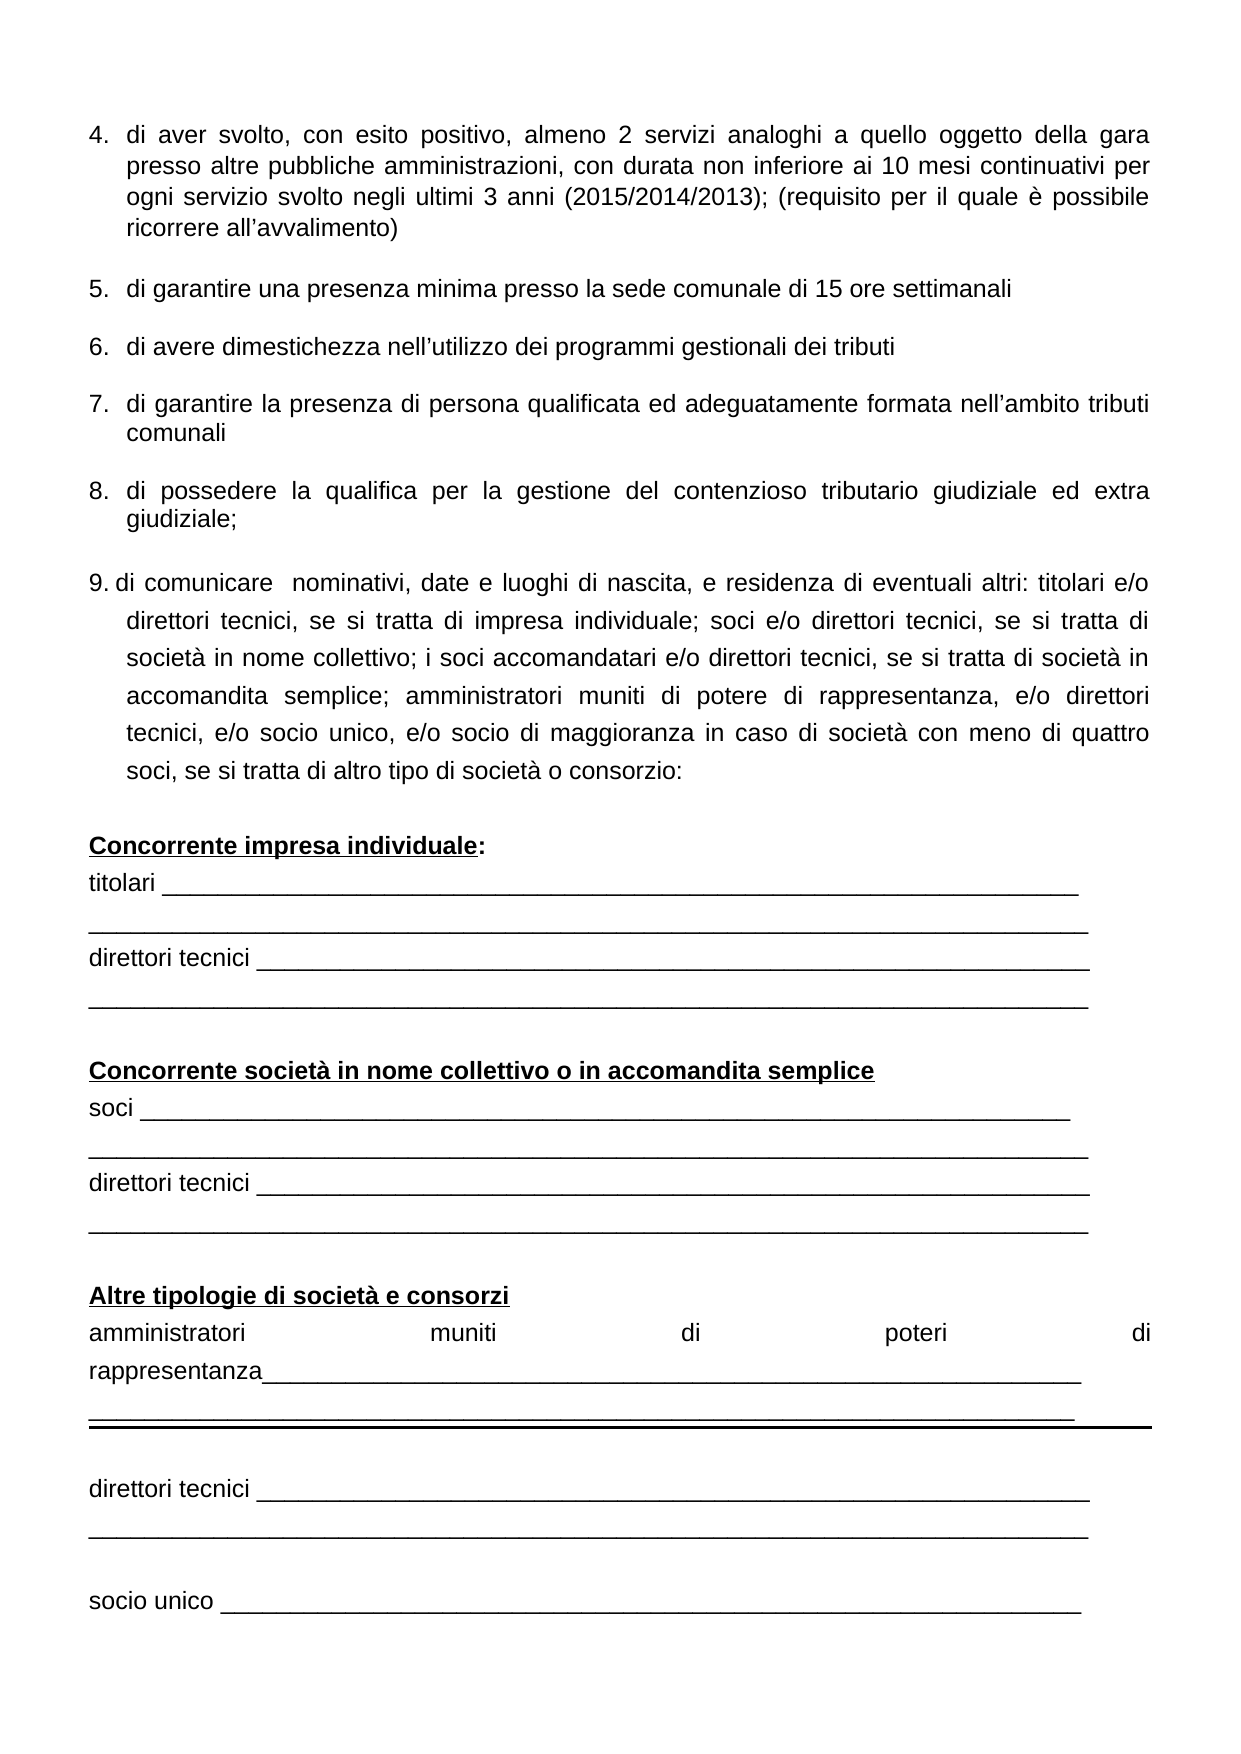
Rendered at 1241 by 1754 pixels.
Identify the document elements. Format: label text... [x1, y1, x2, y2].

text direttori tecnici ____________________________________________________________ [89, 1162, 1152, 1199]
text ________________________________________________________________________ [89, 899, 1152, 937]
text ________________________________________________________________________ [89, 974, 1152, 1012]
list di aver svolto, con esito positivo, almeno 2 servizi analoghi a quello oggetto della gara presso altre pubbliche amministrazioni, con durata non inferiore ai 10 mesi continuativi per ogni servizio svolto negli ultimi 3 anni (2015/2014/2013); (requisito per il quale è possibile ricorrere all’avvalimento) [89, 118, 1152, 243]
text ________________________________________________________________________ [89, 1504, 1152, 1542]
list di garantire la presenza di persona qualificata ed adeguatamente formata nell’ambito tributi comunali [89, 389, 1152, 447]
text Altre tipologie di società e consorzi [89, 1274, 1152, 1312]
text amministratori muniti di poteri di rappresentanza___________________________________________________________ [89, 1312, 1152, 1387]
list di garantire una presenza minima presso la sede comunale di 15 ore settimanali [89, 274, 1152, 303]
text ________________________________________________________________________ [89, 1199, 1152, 1237]
text _______________________________________________________________________ [89, 1387, 1152, 1426]
text soci ___________________________________________________________________ [89, 1087, 1152, 1124]
text direttori tecnici ____________________________________________________________ [89, 1467, 1152, 1504]
list di possedere la qualifica per la gestione del contenzioso tributario giudiziale ed extra giudiziale; [89, 476, 1152, 533]
list di comunicare nominativi, date e luoghi di nascita, e residenza di eventuali altri: titolari e/o direttori tecnici, se si tratta di impresa individuale; soci e/o direttori tecnici, se si tratta di società in nome collettivo; i soci accomandatari e/o direttori tecnici, se si tratta di società in accomandita semplice; amministratori muniti di potere di rappresentanza, e/o direttori tecnici, e/o socio unico, e/o socio di maggioranza in caso di società con meno di quattro soci, se si tratta di altro tipo di società o consorzio: [89, 562, 1152, 787]
text Concorrente società in nome collettivo o in accomandita semplice [89, 1049, 1152, 1087]
list di avere dimestichezza nell’utilizzo dei programmi gestionali dei tributi [89, 332, 1152, 361]
text titolari __________________________________________________________________ [89, 862, 1152, 899]
text direttori tecnici ____________________________________________________________ [89, 937, 1152, 974]
text Concorrente impresa individuale: [89, 824, 1152, 862]
text socio unico ______________________________________________________________ [89, 1579, 1152, 1617]
text ________________________________________________________________________ [89, 1124, 1152, 1162]
